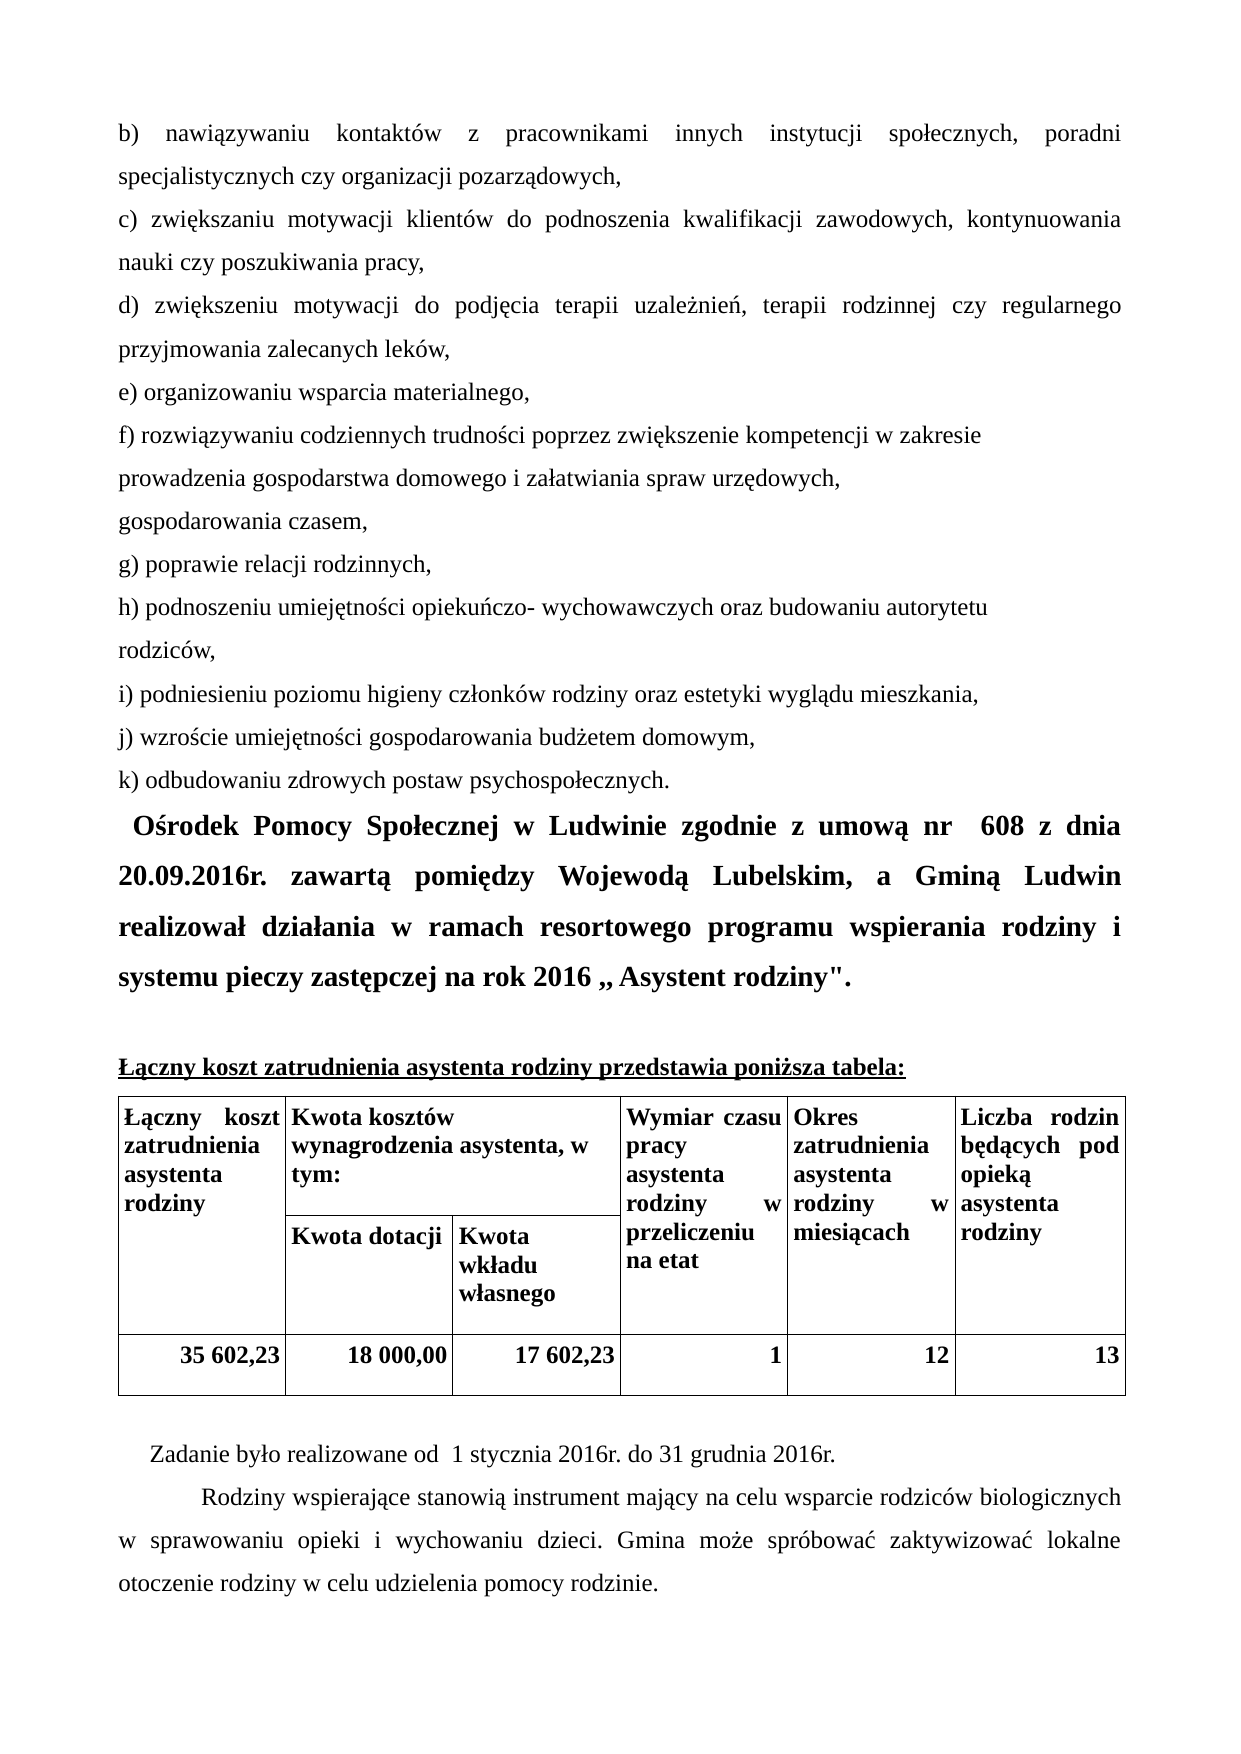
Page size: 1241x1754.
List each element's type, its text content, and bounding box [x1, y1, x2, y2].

text Rodziny wspierające stanowią instrument mający na celu wsparcie rodziców biologicznych w sprawowaniu opieki i wychowaniu dzieci. Gmina może spróbować zaktywizować lokalne otoczenie rodziny w celu udzielenia pomocy rodzinie. [118, 1482, 1122, 1597]
text e) organizowaniu wsparcia materialnego, [118, 377, 1122, 406]
text c) zwiększaniu motywacji klientów do podnoszenia kwalifikacji zawodowych, kontynuowania nauki czy poszukiwania pracy, [118, 204, 1122, 276]
table_cell 12 [788, 1335, 955, 1395]
table_cell 18 000,00 [286, 1335, 452, 1395]
text f) rozwiązywaniu codziennych trudności poprzez zwiększenie kompetencji w zakresie [118, 420, 1122, 449]
text Zadanie było realizowane od 1 stycznia 2016r. do 31 grudnia 2016r. [118, 1439, 1122, 1468]
text k) odbudowaniu zdrowych postaw psychospołecznych. [118, 765, 1122, 794]
table_header Kwota kosztów wynagrodzenia asystenta, w tym: [286, 1097, 620, 1215]
table_header Liczba rodzin będących pod opieką asystenta rodziny [956, 1097, 1125, 1334]
table_cell Kwota wkładu własnego [453, 1216, 620, 1334]
text h) podnoszeniu umiejętności opiekuńczo- wychowawczych oraz budowaniu autorytetu [118, 592, 1122, 621]
text Ośrodek Pomocy Społecznej w Ludwinie zgodnie z umową nr 608 z dnia 20.09.2016r. zawartą pomiędzy Wojewodą Lubelskim, a Gminą Ludwin realizował działania w ramach resortowego programu wspierania rodziny i systemu pieczy zastępczej na rok 2016 ,, Asystent rodziny". [118, 808, 1122, 993]
table_cell Kwota dotacji [286, 1216, 452, 1334]
text j) wzroście umiejętności gospodarowania budżetem domowym, [118, 722, 1122, 751]
text gospodarowania czasem, [118, 506, 1122, 535]
text g) poprawie relacji rodzinnych, [118, 549, 1122, 578]
text d) zwiększeniu motywacji do podjęcia terapii uzależnień, terapii rodzinnej czy regularnego przyjmowania zalecanych leków, [118, 291, 1122, 362]
table_cell 35 602,23 [119, 1335, 285, 1395]
text Łączny koszt zatrudnienia asystenta rodziny przedstawia poniższa tabela: [118, 1052, 1122, 1081]
table_header Wymiar czasu pracy asystenta rodziny w przeliczeniu na etat [621, 1097, 787, 1334]
text b) nawiązywaniu kontaktów z pracownikami innych instytucji społecznych, poradni specjalistycznych czy organizacji pozarządowych, [118, 118, 1122, 190]
table_header Łączny koszt zatrudnienia asystenta rodziny [119, 1097, 285, 1334]
table_cell 17 602,23 [453, 1335, 620, 1395]
table_cell 13 [956, 1335, 1125, 1395]
text prowadzenia gospodarstwa domowego i załatwiania spraw urzędowych, [118, 463, 1122, 492]
text i) podniesieniu poziomu higieny członków rodziny oraz estetyki wyglądu mieszkania, [118, 679, 1122, 707]
table_header Okres zatrudnienia asystenta rodziny w miesiącach [788, 1097, 955, 1334]
text rodziców, [118, 636, 1122, 664]
table_cell 1 [621, 1335, 787, 1395]
